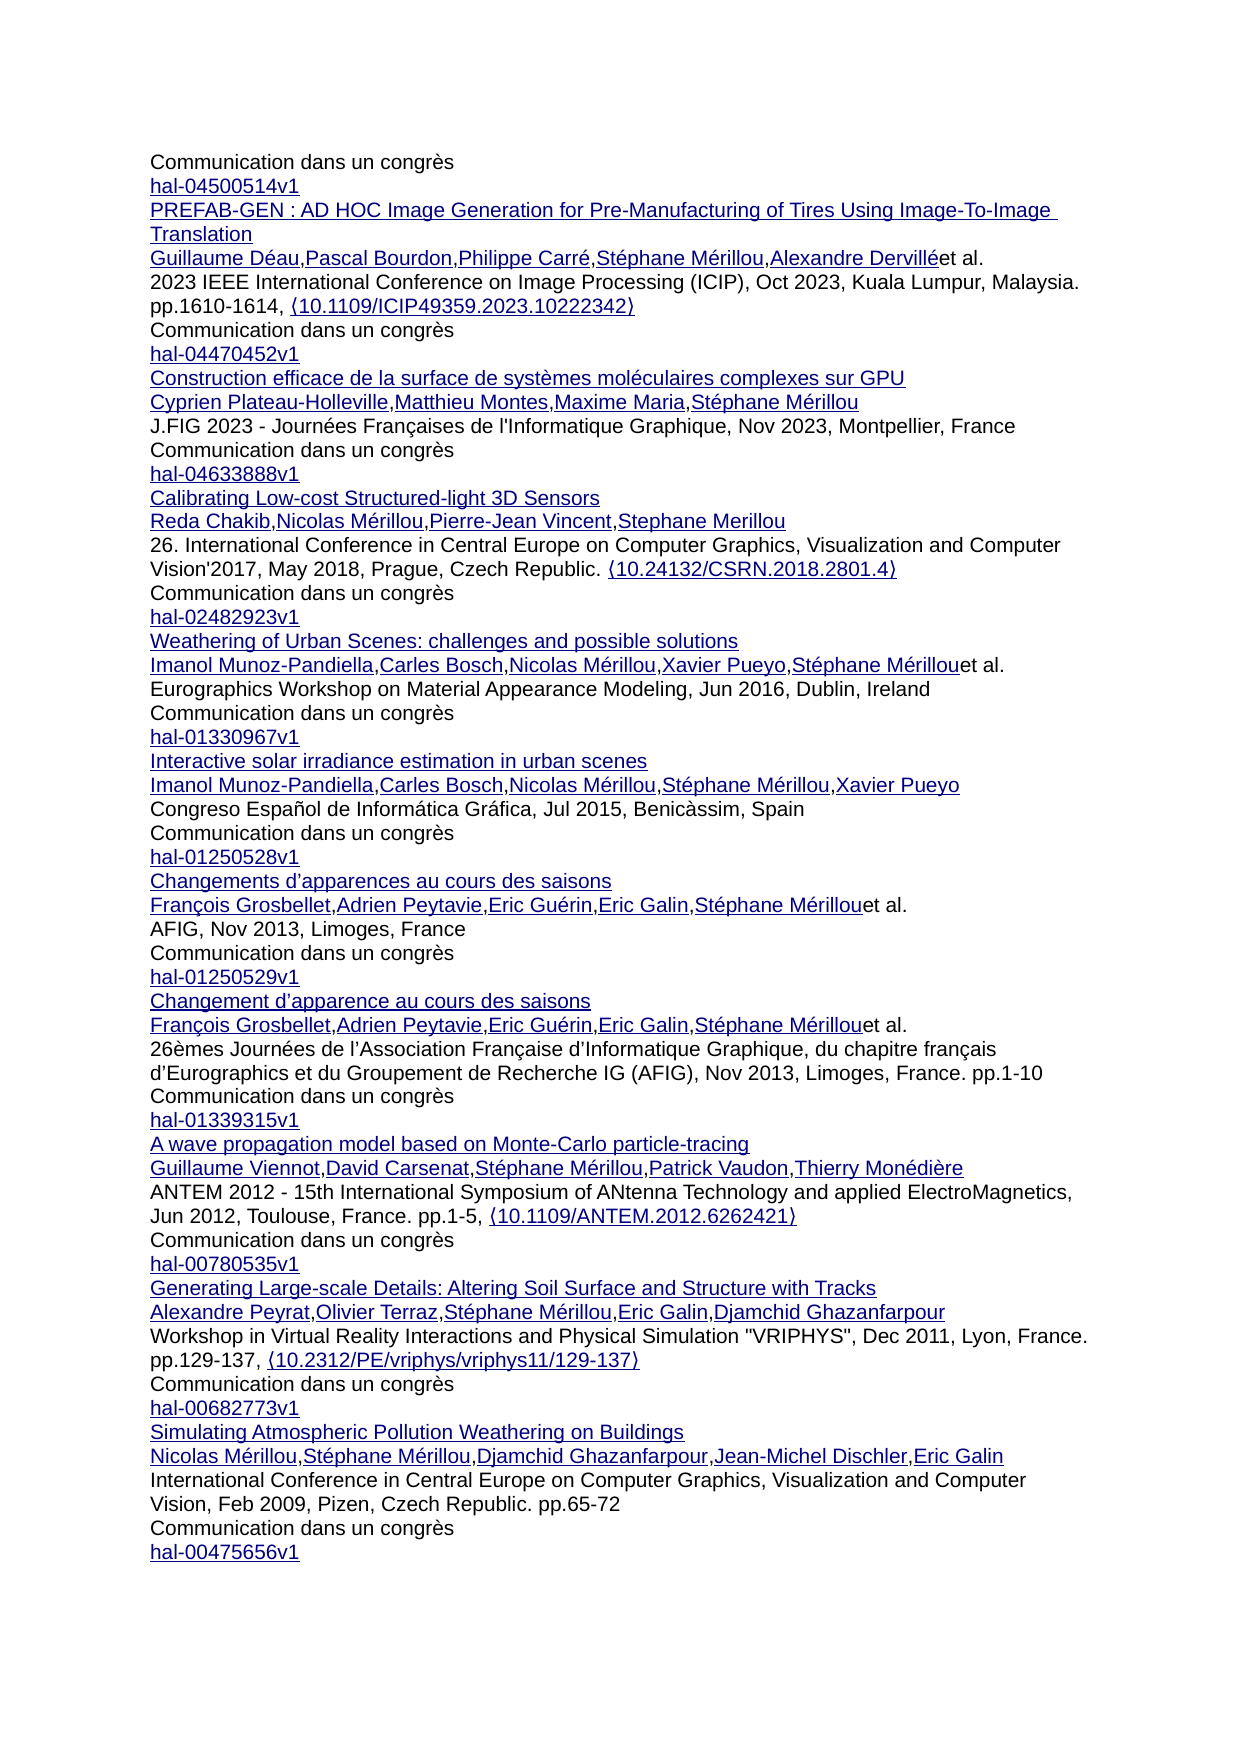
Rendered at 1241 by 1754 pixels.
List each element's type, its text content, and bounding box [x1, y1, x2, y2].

table_cell Interactive solar irradiance estimation in urban scenes Imanol Munoz-Pandiella,Carles Bosch,Nicolas Mérillou,Stéphane Mérillou,Xavier Pueyo Congreso Español de Informática Gráfica, Jul 2015, Benicàssim, Spain Communication dans un congrès hal-01250528v1 [150, 749, 1090, 869]
table_cell Calibrating Low-cost Structured-light 3D Sensors Reda Chakib,Nicolas Mérillou,Pierre-Jean Vincent,Stephane Merillou 26. International Conference in Central Europe on Computer Graphics, Visualization and Computer Vision'2017, May 2018, Prague, Czech Republic. ⟨10.24132/CSRN.2018.2801.4⟩ Communication dans un congrès hal-02482923v1 [150, 485, 1090, 629]
table_cell Changement d’apparence au cours des saisons François Grosbellet,Adrien Peytavie,Eric Guérin,Eric Galin,Stéphane Mérillouet al. 26èmes Journées de l’Association Française d’Informatique Graphique, du chapitre français d’Eurographics et du Groupement de Recherche IG (AFIG), Nov 2013, Limoges, France. pp.1-10 Communication dans un congrès hal-01339315v1 [150, 989, 1090, 1132]
table_cell Generating Large-scale Details: Altering Soil Surface and Structure with Tracks Alexandre Peyrat,Olivier Terraz,Stéphane Mérillou,Eric Galin,Djamchid Ghazanfarpour Workshop in Virtual Reality Interactions and Physical Simulation "VRIPHYS", Dec 2011, Lyon, France. pp.129-137, ⟨10.2312/PE/vriphys/vriphys11/129-137⟩ Communication dans un congrès hal-00682773v1 [150, 1276, 1090, 1420]
table_cell PREFAB-GEN : AD HOC Image Generation for Pre-Manufacturing of Tires Using Image-To-Image Translation Guillaume Déau,Pascal Bourdon,Philippe Carré,Stéphane Mérillou,Alexandre Dervilléet al. 2023 IEEE International Conference on Image Processing (ICIP), Oct 2023, Kuala Lumpur, Malaysia. pp.1610-1614, ⟨10.1109/ICIP49359.2023.10222342⟩ Communication dans un congrès hal-04470452v1 [150, 198, 1090, 366]
table_cell Construction efficace de la surface de systèmes moléculaires complexes sur GPU Cyprien Plateau-Holleville,Matthieu Montes,Maxime Maria,Stéphane Mérillou J.FIG 2023 - Journées Françaises de l'Informatique Graphique, Nov 2023, Montpellier, France Communication dans un congrès hal-04633888v1 [150, 366, 1090, 485]
table_cell Communication dans un congrès hal-04500514v1 [150, 150, 1090, 198]
table_cell Simulating Atmospheric Pollution Weathering on Buildings Nicolas Mérillou,Stéphane Mérillou,Djamchid Ghazanfarpour,Jean-Michel Dischler,Eric Galin International Conference in Central Europe on Computer Graphics, Visualization and Computer Vision, Feb 2009, Pizen, Czech Republic. pp.65-72 Communication dans un congrès hal-00475656v1 [150, 1420, 1090, 1563]
table_cell A wave propagation model based on Monte-Carlo particle-tracing Guillaume Viennot,David Carsenat,Stéphane Mérillou,Patrick Vaudon,Thierry Monédière ANTEM 2012 - 15th International Symposium of ANtenna Technology and applied ElectroMagnetics, Jun 2012, Toulouse, France. pp.1-5, ⟨10.1109/ANTEM.2012.6262421⟩ Communication dans un congrès hal-00780535v1 [150, 1132, 1090, 1276]
table_cell Changements d’apparences au cours des saisons François Grosbellet,Adrien Peytavie,Eric Guérin,Eric Galin,Stéphane Mérillouet al. AFIG, Nov 2013, Limoges, France Communication dans un congrès hal-01250529v1 [150, 869, 1090, 988]
table_cell Weathering of Urban Scenes: challenges and possible solutions Imanol Munoz-Pandiella,Carles Bosch,Nicolas Mérillou,Xavier Pueyo,Stéphane Mérillouet al. Eurographics Workshop on Material Appearance Modeling, Jun 2016, Dublin, Ireland Communication dans un congrès hal-01330967v1 [150, 629, 1090, 749]
